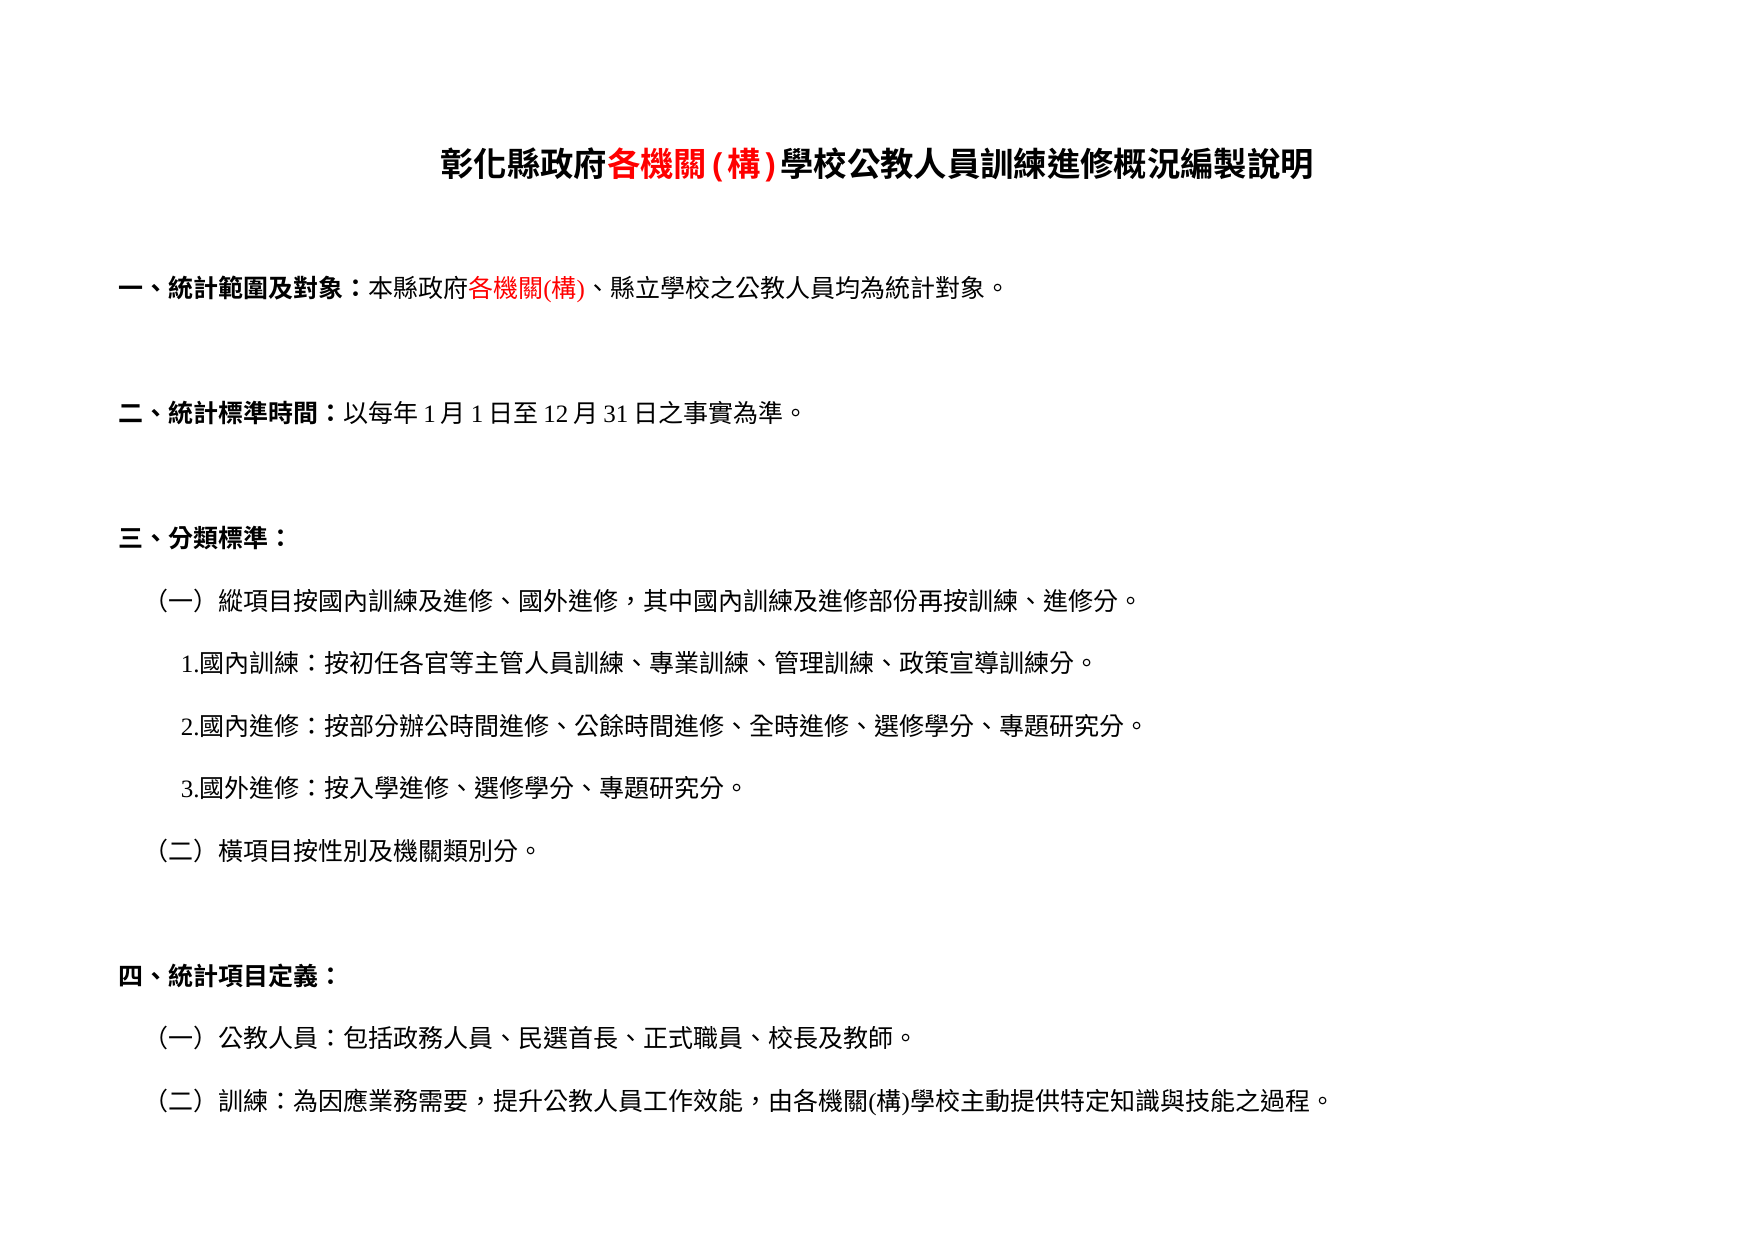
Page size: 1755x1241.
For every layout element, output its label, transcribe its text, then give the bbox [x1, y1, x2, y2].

text （二）訓練：為因應業務需要，提升公教人員工作效能，由各機關(構)學校主動提供特定知識與技能之過程。 [143, 1058, 1636, 1120]
text 三、分類標準： [118, 495, 1636, 558]
text （一）公教人員：包括政務人員、民選首長、正式職員、校長及教師。 [143, 995, 1636, 1058]
text 1.國內訓練：按初任各官等主管人員訓練、專業訓練、管理訓練、政策宣導訓練分。 [143, 620, 1636, 683]
text （一）縱項目按國內訓練及進修、國外進修，其中國內訓練及進修部份再按訓練、進修分。 [143, 558, 1636, 620]
text 四、統計項目定義： [118, 933, 1636, 995]
text 一、統計範圍及對象：本縣政府各機關(構)、縣立學校之公教人員均為統計對象。 [118, 245, 1636, 308]
text 3.國外進修：按入學進修、選修學分、專題研究分。 [143, 745, 1636, 808]
text （二）橫項目按性別及機關類別分。 [143, 808, 1636, 870]
text 彰化縣政府各機關(構)學校公教人員訓練進修概況編製說明 [118, 120, 1636, 183]
text 二、統計標準時間：以每年1月1日至12月31日之事實為準。 [118, 370, 1636, 433]
text 2.國內進修：按部分辦公時間進修、公餘時間進修、全時進修、選修學分、專題研究分。 [143, 683, 1636, 745]
